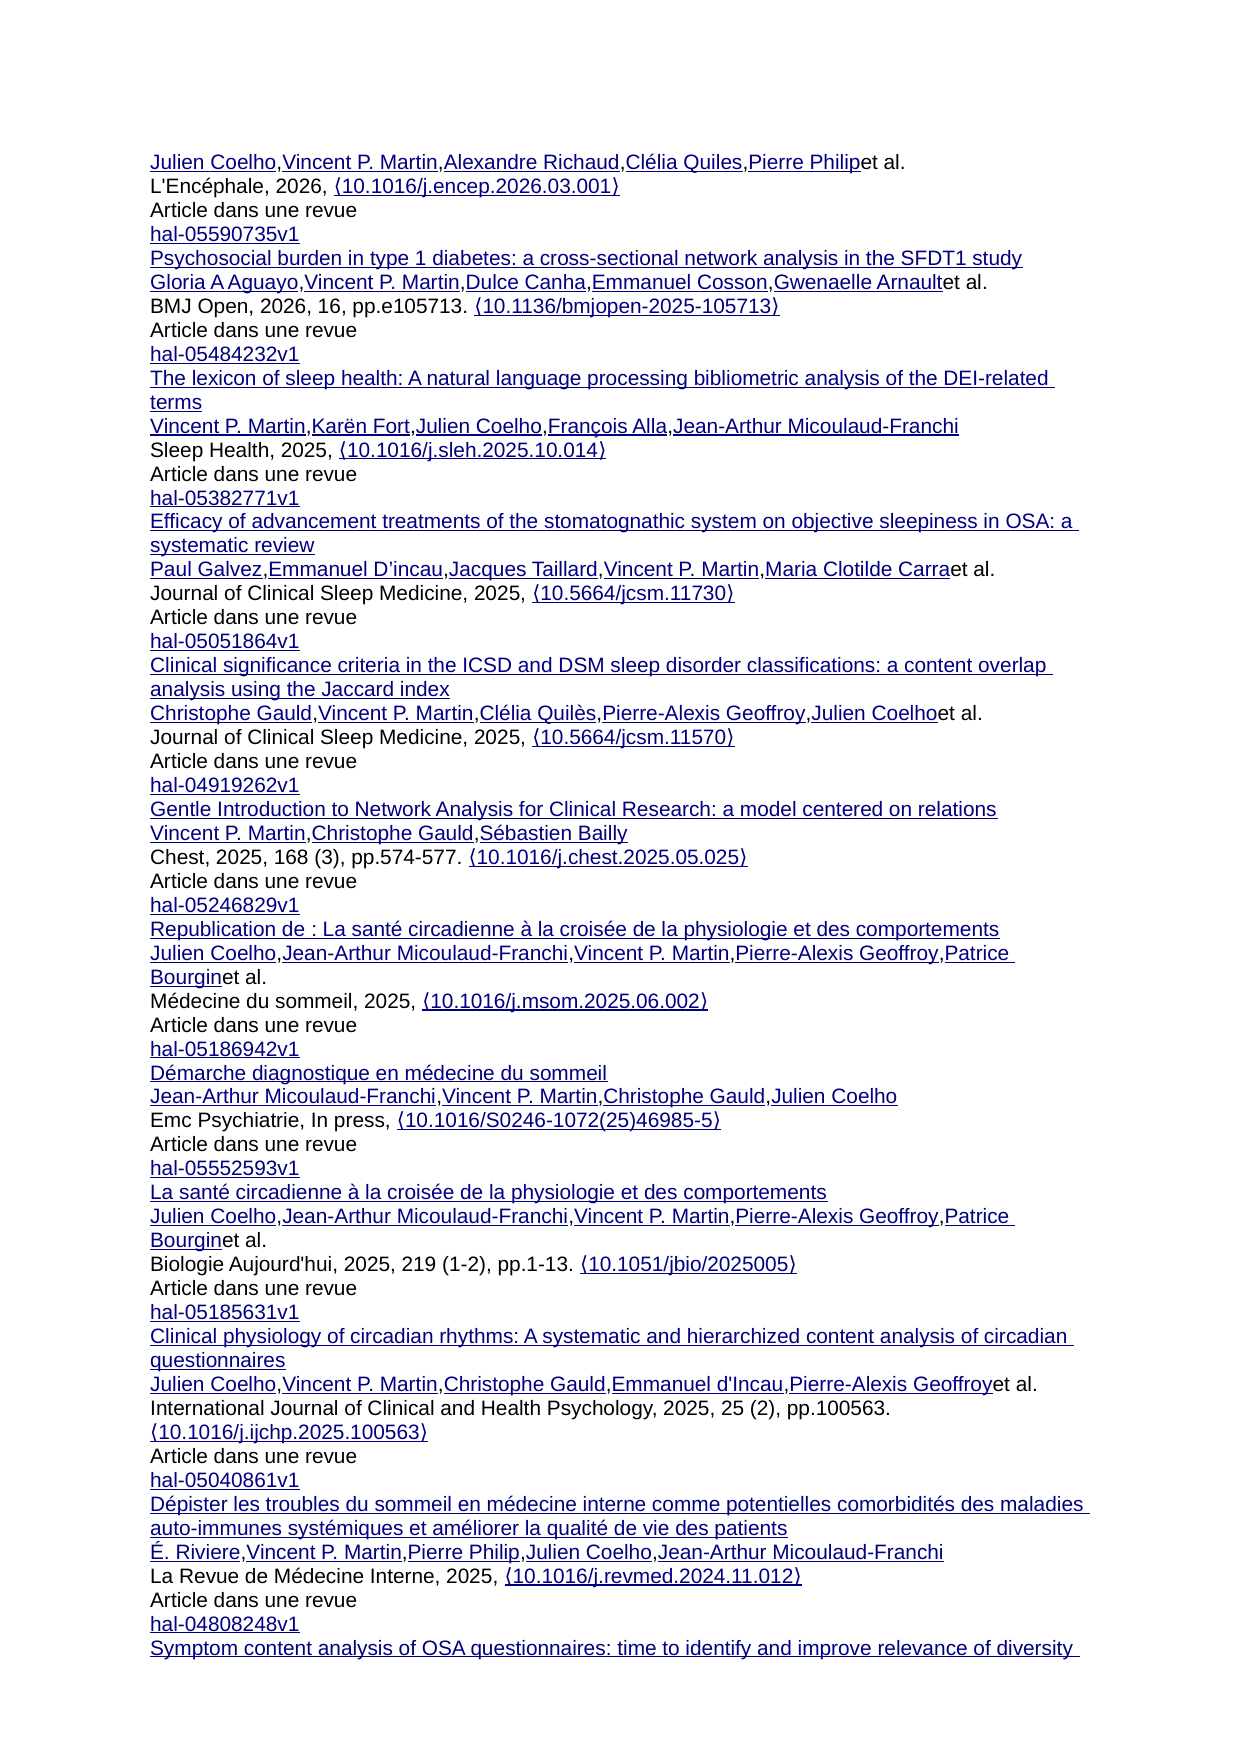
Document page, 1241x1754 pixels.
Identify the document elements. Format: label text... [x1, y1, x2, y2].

table_cell Gentle Introduction to Network Analysis for Clinical Research: a model centered on relations Vincent P. Martin,Christophe Gauld,Sébastien Bailly Chest, 2025, 168 (3), pp.574-577. ⟨10.1016/j.chest.2025.05.025⟩ Article dans une revue hal-05246829v1 [150, 797, 1090, 917]
table_cell Démarche diagnostique en médecine du sommeil Jean-Arthur Micoulaud-Franchi,Vincent P. Martin,Christophe Gauld,Julien Coelho Emc Psychiatrie, In press, ⟨10.1016/S0246-1072(25)46985-5⟩ Article dans une revue hal-05552593v1 [150, 1060, 1090, 1180]
table_cell La santé circadienne à la croisée de la physiologie et des comportements Julien Coelho,Jean-Arthur Micoulaud-Franchi,Vincent P. Martin,Pierre-Alexis Geoffroy,Patrice Bourginet al. Biologie Aujourd'hui, 2025, 219 (1-2), pp.1-13. ⟨10.1051/jbio/2025005⟩ Article dans une revue hal-05185631v1 [150, 1180, 1090, 1324]
table_cell Clinical significance criteria in the ICSD and DSM sleep disorder classifications: a content overlap analysis using the Jaccard index Christophe Gauld,Vincent P. Martin,Clélia Quilès,Pierre-Alexis Geoffroy,Julien Coelhoet al. Journal of Clinical Sleep Medicine, 2025, ⟨10.5664/jcsm.11570⟩ Article dans une revue hal-04919262v1 [150, 653, 1090, 797]
table_cell Dépister les troubles du sommeil en médecine interne comme potentielles comorbidités des maladies [150, 1492, 1090, 1513]
table_cell The lexicon of sleep health: A natural language processing bibliometric analysis of the DEI-related terms Vincent P. Martin,Karën Fort,Julien Coelho,François Alla,Jean-Arthur Micoulaud-Franchi Sleep Health, 2025, ⟨10.1016/j.sleh.2025.10.014⟩ Article dans une revue hal-05382771v1 [150, 366, 1090, 509]
table_cell Republication de : La santé circadienne à la croisée de la physiologie et des comportements Julien Coelho,Jean-Arthur Micoulaud-Franchi,Vincent P. Martin,Pierre-Alexis Geoffroy,Patrice Bourginet al. Médecine du sommeil, 2025, ⟨10.1016/j.msom.2025.06.002⟩ Article dans une revue hal-05186942v1 [150, 917, 1090, 1060]
table_cell Psychosocial burden in type 1 diabetes: a cross-sectional network analysis in the SFDT1 study Gloria A Aguayo,Vincent P. Martin,Dulce Canha,Emmanuel Cosson,Gwenaelle Arnaultet al. BMJ Open, 2026, 16, pp.e105713. ⟨10.1136/bmjopen-2025-105713⟩ Article dans une revue hal-05484232v1 [150, 246, 1090, 366]
table_cell auto-immunes systémiques et améliorer la qualité de vie des patients É. Riviere,Vincent P. Martin,Pierre Philip,Julien Coelho,Jean-Arthur Micoulaud-Franchi La Revue de Médecine Interne, 2025, ⟨10.1016/j.revmed.2024.11.012⟩ Article dans une revue hal-04808248v1 [150, 1514, 1090, 1635]
table_cell Julien Coelho,Vincent P. Martin,Alexandre Richaud,Clélia Quiles,Pierre Philipet al. L'Encéphale, 2026, ⟨10.1016/j.encep.2026.03.001⟩ Article dans une revue hal-05590735v1 [150, 150, 1090, 246]
table_cell Clinical physiology of circadian rhythms: A systematic and hierarchized content analysis of circadian questionnaires Julien Coelho,Vincent P. Martin,Christophe Gauld,Emmanuel d'Incau,Pierre-Alexis Geoffroyet al. International Journal of Clinical and Health Psychology, 2025, 25 (2), pp.100563. ⟨10.1016/j.ijchp.2025.100563⟩ Article dans une revue hal-05040861v1 [150, 1324, 1090, 1492]
table_cell Symptom content analysis of OSA questionnaires: time to identify and improve relevance of diversity [150, 1635, 1090, 1659]
table_cell Efficacy of advancement treatments of the stomatognathic system on objective sleepiness in OSA: a systematic review Paul Galvez,Emmanuel D’incau,Jacques Taillard,Vincent P. Martin,Maria Clotilde Carraet al. Journal of Clinical Sleep Medicine, 2025, ⟨10.5664/jcsm.11730⟩ Article dans une revue hal-05051864v1 [150, 509, 1090, 653]
